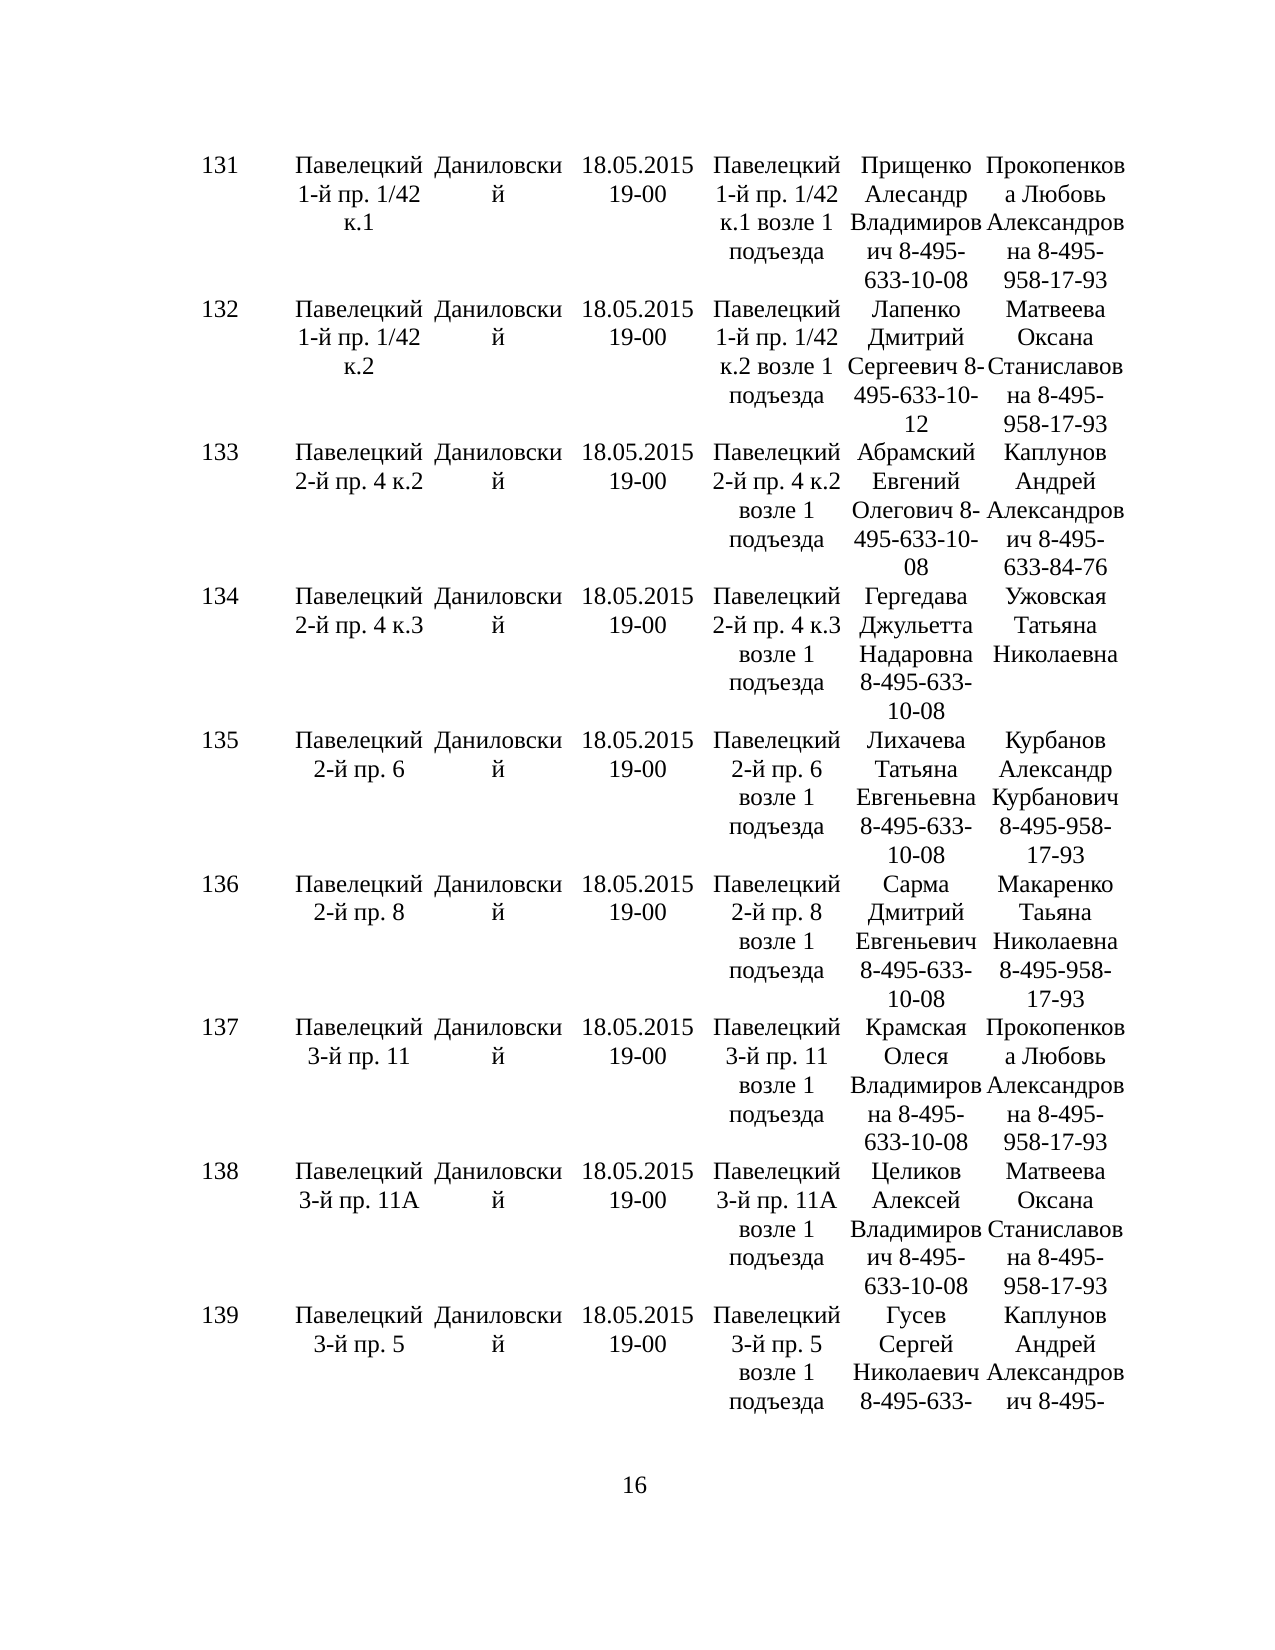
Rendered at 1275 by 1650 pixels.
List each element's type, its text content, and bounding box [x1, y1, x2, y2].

table_cell Даниловский [429, 1300, 568, 1415]
table_cell 139 [150, 1300, 289, 1415]
table_cell Павелецкий 3-й пр. 11 возле 1 подъезда [707, 1013, 846, 1156]
table_cell Павелецкий 3-й пр. 11 [289, 1013, 428, 1156]
table_cell Павелецкий 2-й пр. 8 возле 1 подъезда [707, 869, 846, 1012]
table_cell Даниловский [429, 294, 568, 437]
table_cell Даниловский [429, 581, 568, 725]
table_cell 18.05.2015 19-00 [568, 869, 707, 1012]
table_cell Матвеева Оксана Станиславовна 8-495-958-17-93 [986, 294, 1125, 437]
table_cell 18.05.2015 19-00 [568, 581, 707, 725]
table_cell Прокопенкова Любовь Александровна 8-495-958-17-93 [986, 1013, 1125, 1156]
table_cell 18.05.2015 19-00 [568, 150, 707, 294]
table_cell Павелецкий 3-й пр. 5 [289, 1300, 428, 1415]
table_cell Павелецкий 2-й пр. 6 возле 1 подъезда [707, 725, 846, 869]
table_cell Павелецкий 1-й пр. 1/42 к.1 [289, 150, 428, 294]
table_cell Ужовская Татьяна Николаевна [986, 581, 1125, 725]
table_cell 136 [150, 869, 289, 1012]
table_cell Павелецкий 2-й пр. 8 [289, 869, 428, 1012]
table_cell Каплунов Андрей Александрович 8-495-633-84-76 [986, 438, 1125, 581]
table_cell 18.05.2015 19-00 [568, 294, 707, 437]
table_cell Крамская Олеся Владимировна 8-495-633-10-08 [846, 1013, 986, 1156]
table_cell Павелецкий 1-й пр. 1/42 к.1 возле 1 подъезда [707, 150, 846, 294]
table_cell Даниловский [429, 150, 568, 294]
table_cell 18.05.2015 19-00 [568, 438, 707, 581]
table_cell 132 [150, 294, 289, 437]
table_cell 18.05.2015 19-00 [568, 1013, 707, 1156]
table_cell Гусев Сергей Николаевич 8-495-633- [846, 1300, 986, 1415]
table_cell Прокопенкова Любовь Александровна 8-495-958-17-93 [986, 150, 1125, 294]
table_cell Даниловский [429, 1156, 568, 1300]
table_cell Павелецкий 3-й пр. 11А возле 1 подъезда [707, 1156, 846, 1300]
table_cell Даниловский [429, 725, 568, 869]
table_cell 137 [150, 1013, 289, 1156]
table_cell Павелецкий 1-й пр. 1/42 к.2 возле 1 подъезда [707, 294, 846, 437]
table_cell Даниловский [429, 438, 568, 581]
table_cell Гергедава Джульетта Надаровна 8-495-633-10-08 [846, 581, 986, 725]
table_cell 18.05.2015 19-00 [568, 1300, 707, 1415]
table_cell Павелецкий 2-й пр. 6 [289, 725, 428, 869]
table_cell Павелецкий 1-й пр. 1/42 к.2 [289, 294, 428, 437]
table_cell Абрамский Евгений Олегович 8-495-633-10-08 [846, 438, 986, 581]
table_cell Курбанов Александр Курбанович 8-495-958-17-93 [986, 725, 1125, 869]
table_cell Сарма Дмитрий Евгеньевич 8-495-633-10-08 [846, 869, 986, 1012]
table_cell Даниловский [429, 869, 568, 1012]
table_cell Каплунов Андрей Александрович 8-495- [986, 1300, 1125, 1415]
table_cell Матвеева Оксана Станиславовна 8-495-958-17-93 [986, 1156, 1125, 1300]
table_cell Павелецкий 3-й пр. 11А [289, 1156, 428, 1300]
table_cell 18.05.2015 19-00 [568, 1156, 707, 1300]
table_cell Даниловский [429, 1013, 568, 1156]
table_cell Павелецкий 2-й пр. 4 к.2 [289, 438, 428, 581]
table_cell 138 [150, 1156, 289, 1300]
table_cell 133 [150, 438, 289, 581]
table_cell 131 [150, 150, 289, 294]
table_cell Прищенко Алесандр Владимирович 8-495-633-10-08 [846, 150, 986, 294]
table_cell Павелецкий 2-й пр. 4 к.3 [289, 581, 428, 725]
table_cell Целиков Алексей Владимирович 8-495-633-10-08 [846, 1156, 986, 1300]
table_cell 134 [150, 581, 289, 725]
table_cell Лихачева Татьяна Евгеньевна 8-495-633-10-08 [846, 725, 986, 869]
table_cell Павелецкий 2-й пр. 4 к.3 возле 1 подъезда [707, 581, 846, 725]
table_cell Павелецкий 3-й пр. 5 возле 1 подъезда [707, 1300, 846, 1415]
table_cell Макаренко Таьяна Николаевна 8-495-958-17-93 [986, 869, 1125, 1012]
table_cell 18.05.2015 19-00 [568, 725, 707, 869]
table_cell Лапенко Дмитрий Сергеевич 8-495-633-10-12 [846, 294, 986, 437]
table_cell 135 [150, 725, 289, 869]
table_cell Павелецкий 2-й пр. 4 к.2 возле 1 подъезда [707, 438, 846, 581]
